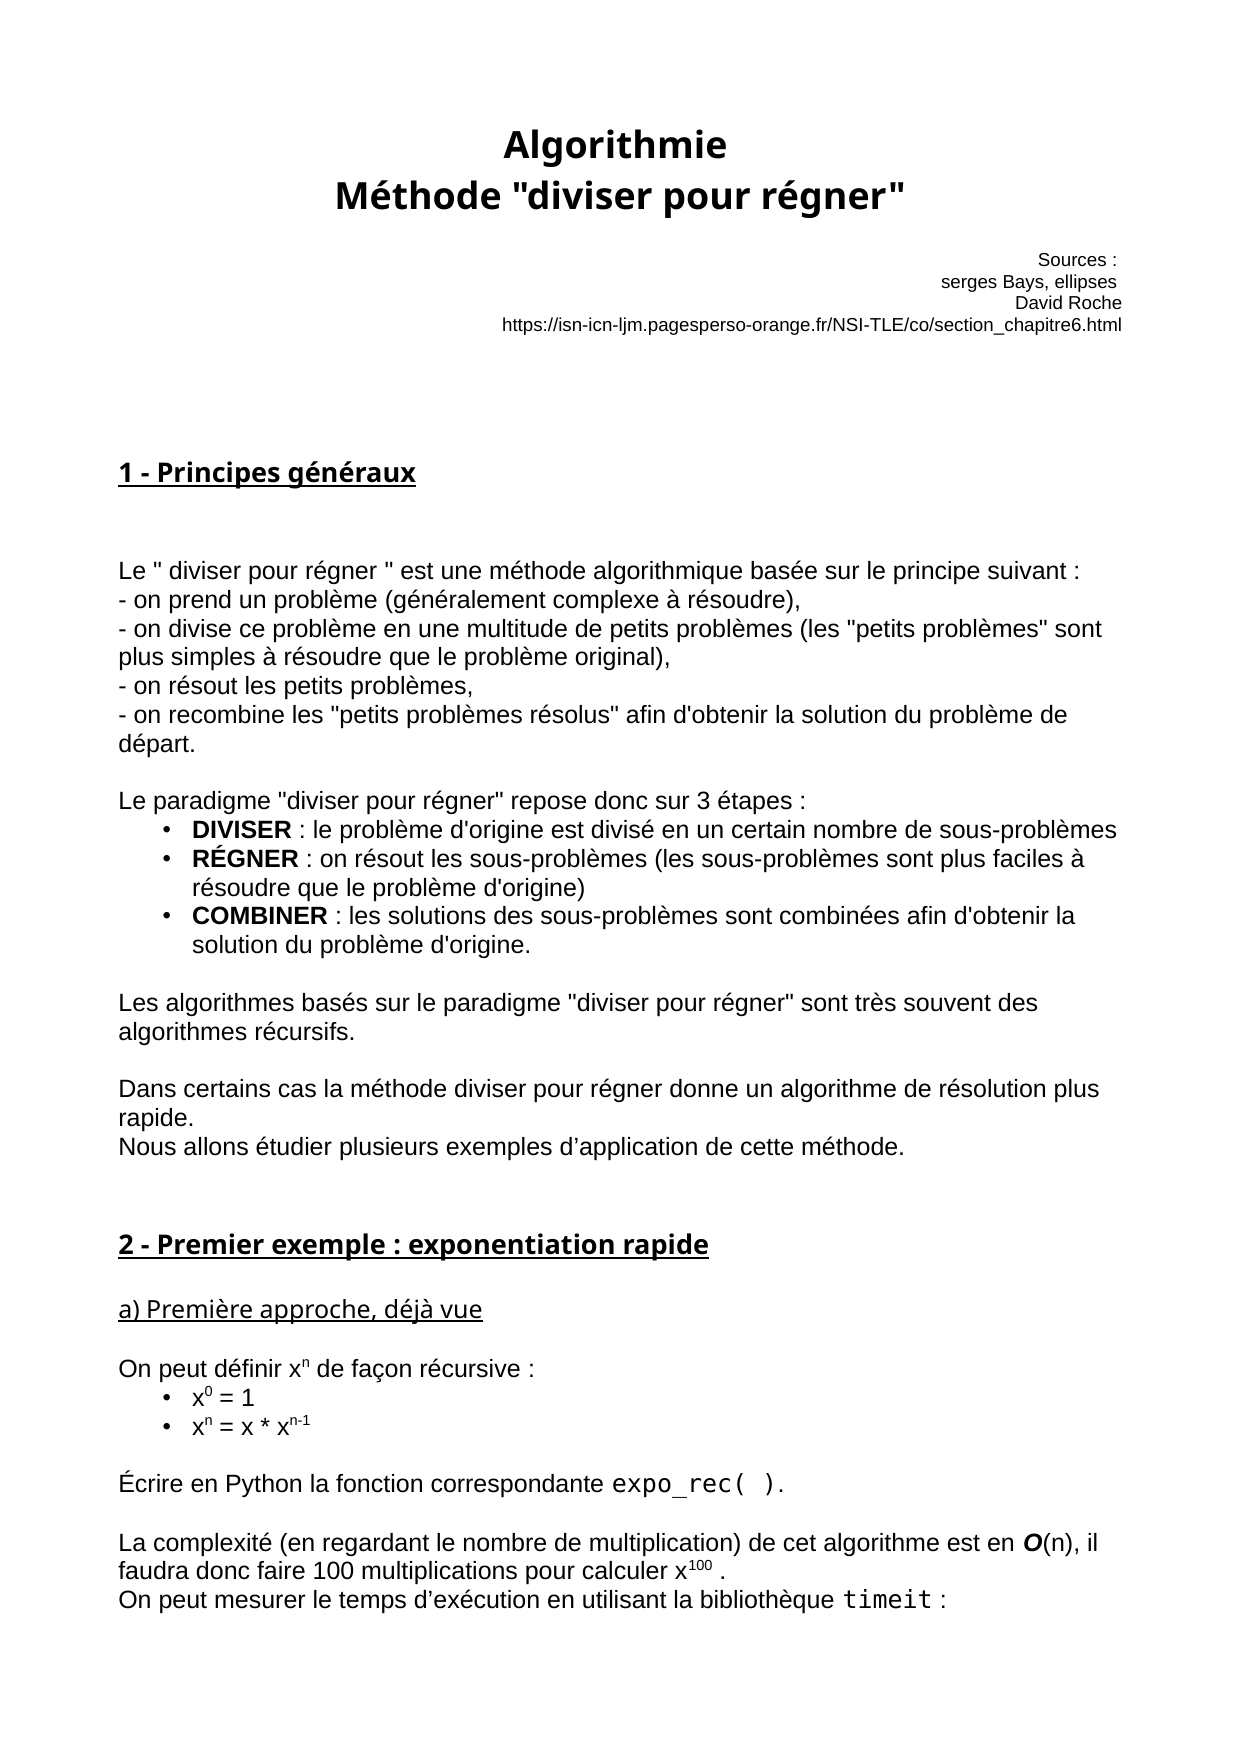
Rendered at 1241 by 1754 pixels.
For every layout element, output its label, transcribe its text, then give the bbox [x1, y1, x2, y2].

text Algorithmie [118, 118, 1122, 169]
text Dans certains cas la méthode diviser pour régner donne un algorithme de résolution plus rapide. [118, 1074, 1122, 1131]
text Méthode "diviser pour régner" [118, 169, 1122, 220]
text Les algorithmes basés sur le paradigme "diviser pour régner" sont très souvent des algorithmes récursifs. [118, 988, 1122, 1045]
text https://isn-icn-ljm.pagesperso-orange.fr/NSI-TLE/co/section_chapitre6.html [118, 314, 1122, 335]
text Le " diviser pour régner " est une méthode algorithmique basée sur le principe suivant : [118, 556, 1122, 585]
text Nous allons étudier plusieurs exemples d’application de cette méthode. [118, 1131, 1122, 1160]
list RÉGNER : on résout les sous-problèmes (les sous-problèmes sont plus faciles à résoudre que le problème d'origine) [162, 844, 1122, 901]
text Le paradigme "diviser pour régner" repose donc sur 3 étapes : [118, 786, 1122, 815]
text 2 - Premier exemple : exponentiation rapide [118, 1226, 1122, 1263]
list xn = x * xn-1 [162, 1412, 1122, 1441]
text - on divise ce problème en une multitude de petits problèmes (les "petits problèmes" sont plus simples à résoudre que le problème original), [118, 614, 1122, 671]
list x0 = 1 [162, 1383, 1122, 1412]
text David Roche [118, 292, 1122, 314]
text - on recombine les "petits problèmes résolus" afin d'obtenir la solution du problème de départ. [118, 700, 1122, 757]
list COMBINER : les solutions des sous-problèmes sont combinées afin d'obtenir la solution du problème d'origine. [162, 901, 1122, 959]
text Sources : [118, 249, 1122, 271]
text a) Première approche, déjà vue [118, 1291, 1122, 1326]
text On peut mesurer le temps d’exécution en utilisant la bibliothèque timeit : [118, 1585, 1122, 1614]
list DIVISER : le problème d'origine est divisé en un certain nombre de sous-problèmes [162, 815, 1122, 844]
text - on prend un problème (généralement complexe à résoudre), [118, 585, 1122, 614]
text La complexité (en regardant le nombre de multiplication) de cet algorithme est en O(n), il faudra donc faire 100 multiplications pour calculer x100 . [118, 1528, 1122, 1585]
text serges Bays, ellipses [118, 271, 1122, 292]
text Écrire en Python la fonction correspondante expo_rec( ). [118, 1469, 1122, 1499]
text On peut définir xn de façon récursive : [118, 1354, 1122, 1383]
text - on résout les petits problèmes, [118, 671, 1122, 700]
text 1 - Principes généraux [118, 454, 1122, 491]
